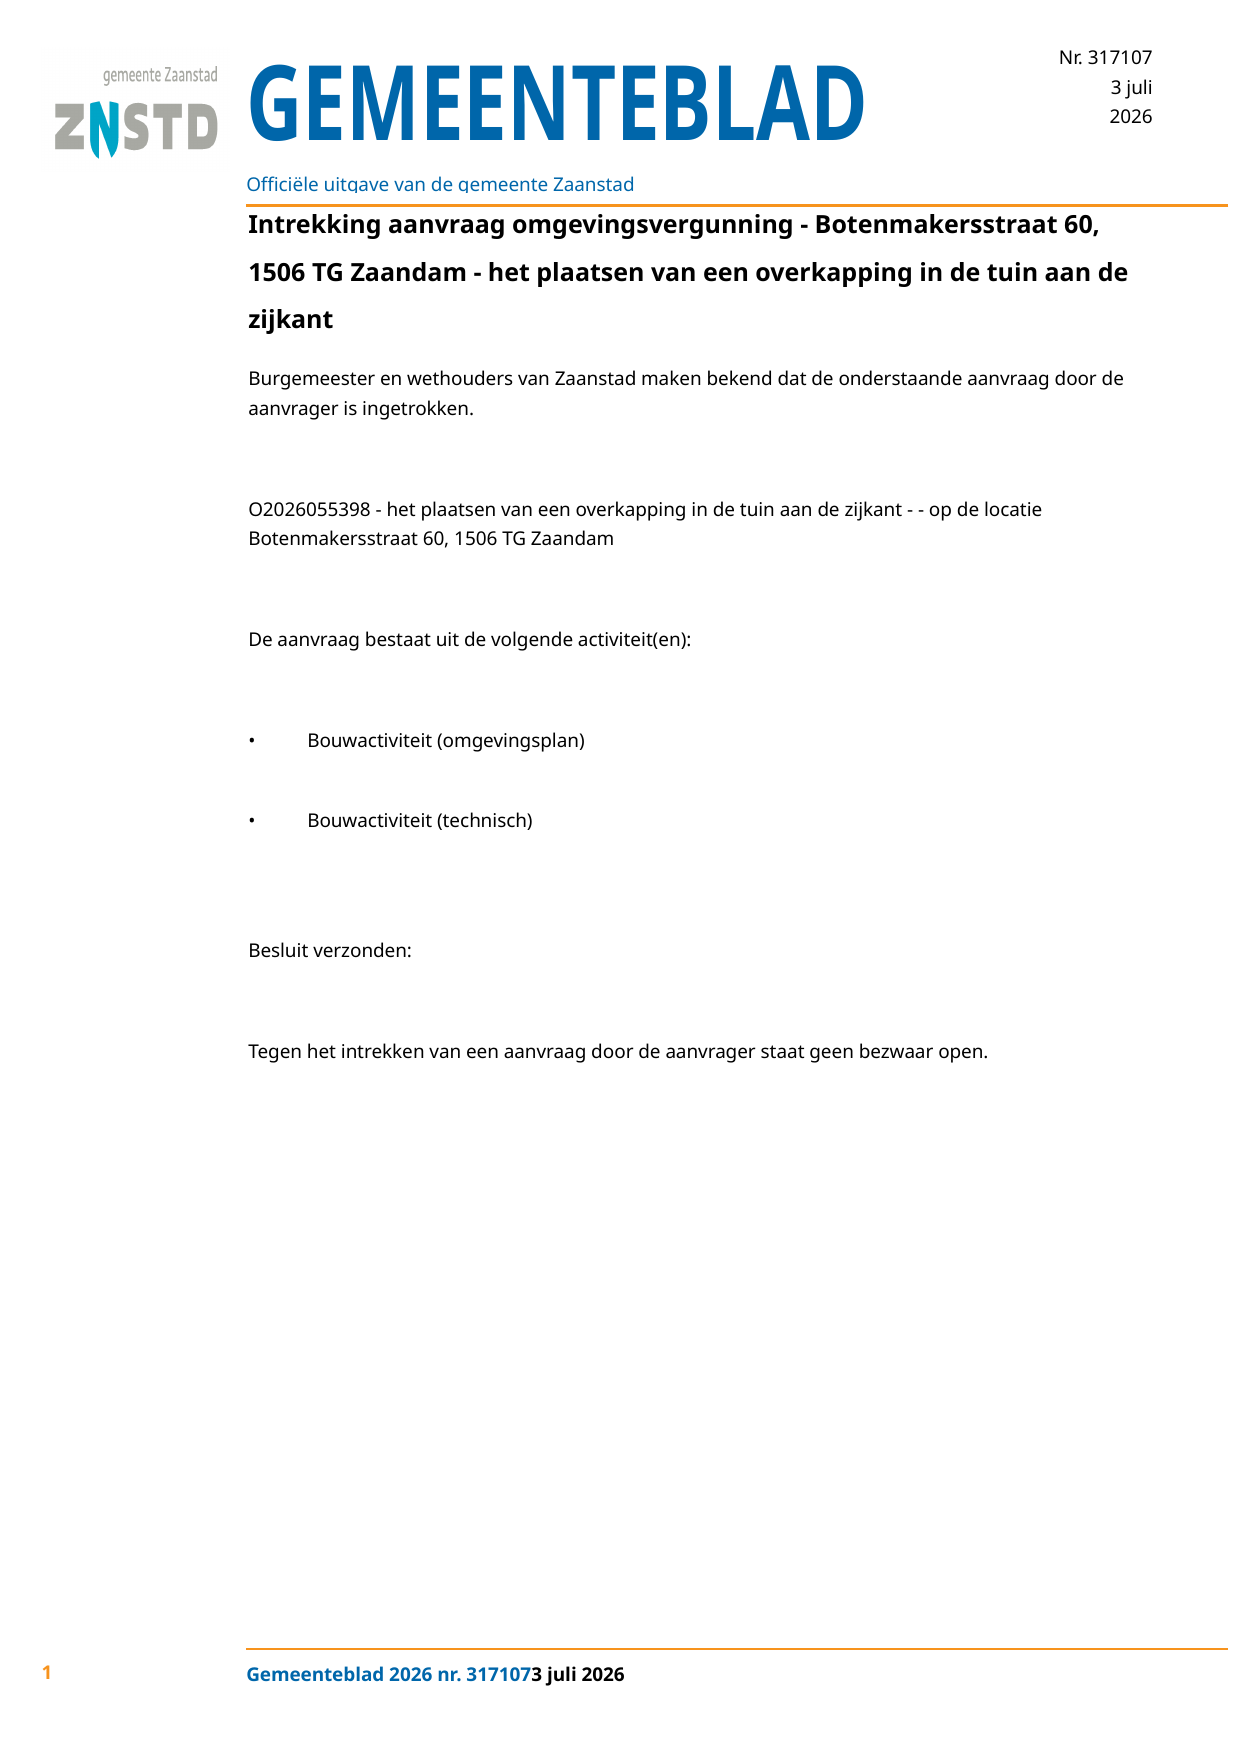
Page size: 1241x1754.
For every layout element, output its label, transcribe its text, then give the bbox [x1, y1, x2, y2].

text Besluit verzonden: [248, 938, 1152, 963]
text Burgemeester en wethouders van Zaanstad maken bekend dat de onderstaande aanvraag door de aanvrager is ingetrokken. [248, 366, 1152, 421]
text De aanvraag bestaat uit de volgende activiteit(en): [248, 626, 1152, 652]
text O2026055398 - het plaatsen van een overkapping in de tuin aan de zijkant - - op de locatie Botenmakersstraat 60, 1506 TG Zaandam [248, 496, 1152, 551]
list Bouwactiviteit (omgevingsplan) [248, 727, 1152, 753]
text Tegen het intrekken van een aanvraag door de aanvrager staat geen bezwaar open. [248, 1038, 1152, 1064]
picture [41, 47, 231, 172]
list Bouwactiviteit (technisch) [248, 807, 1152, 833]
text Intrekking aanvraag omgevingsvergunning - Botenmakersstraat 60, 1506 TG Zaandam - het plaatsen van een overkapping in de tuin aan de zijkant [248, 207, 1152, 336]
